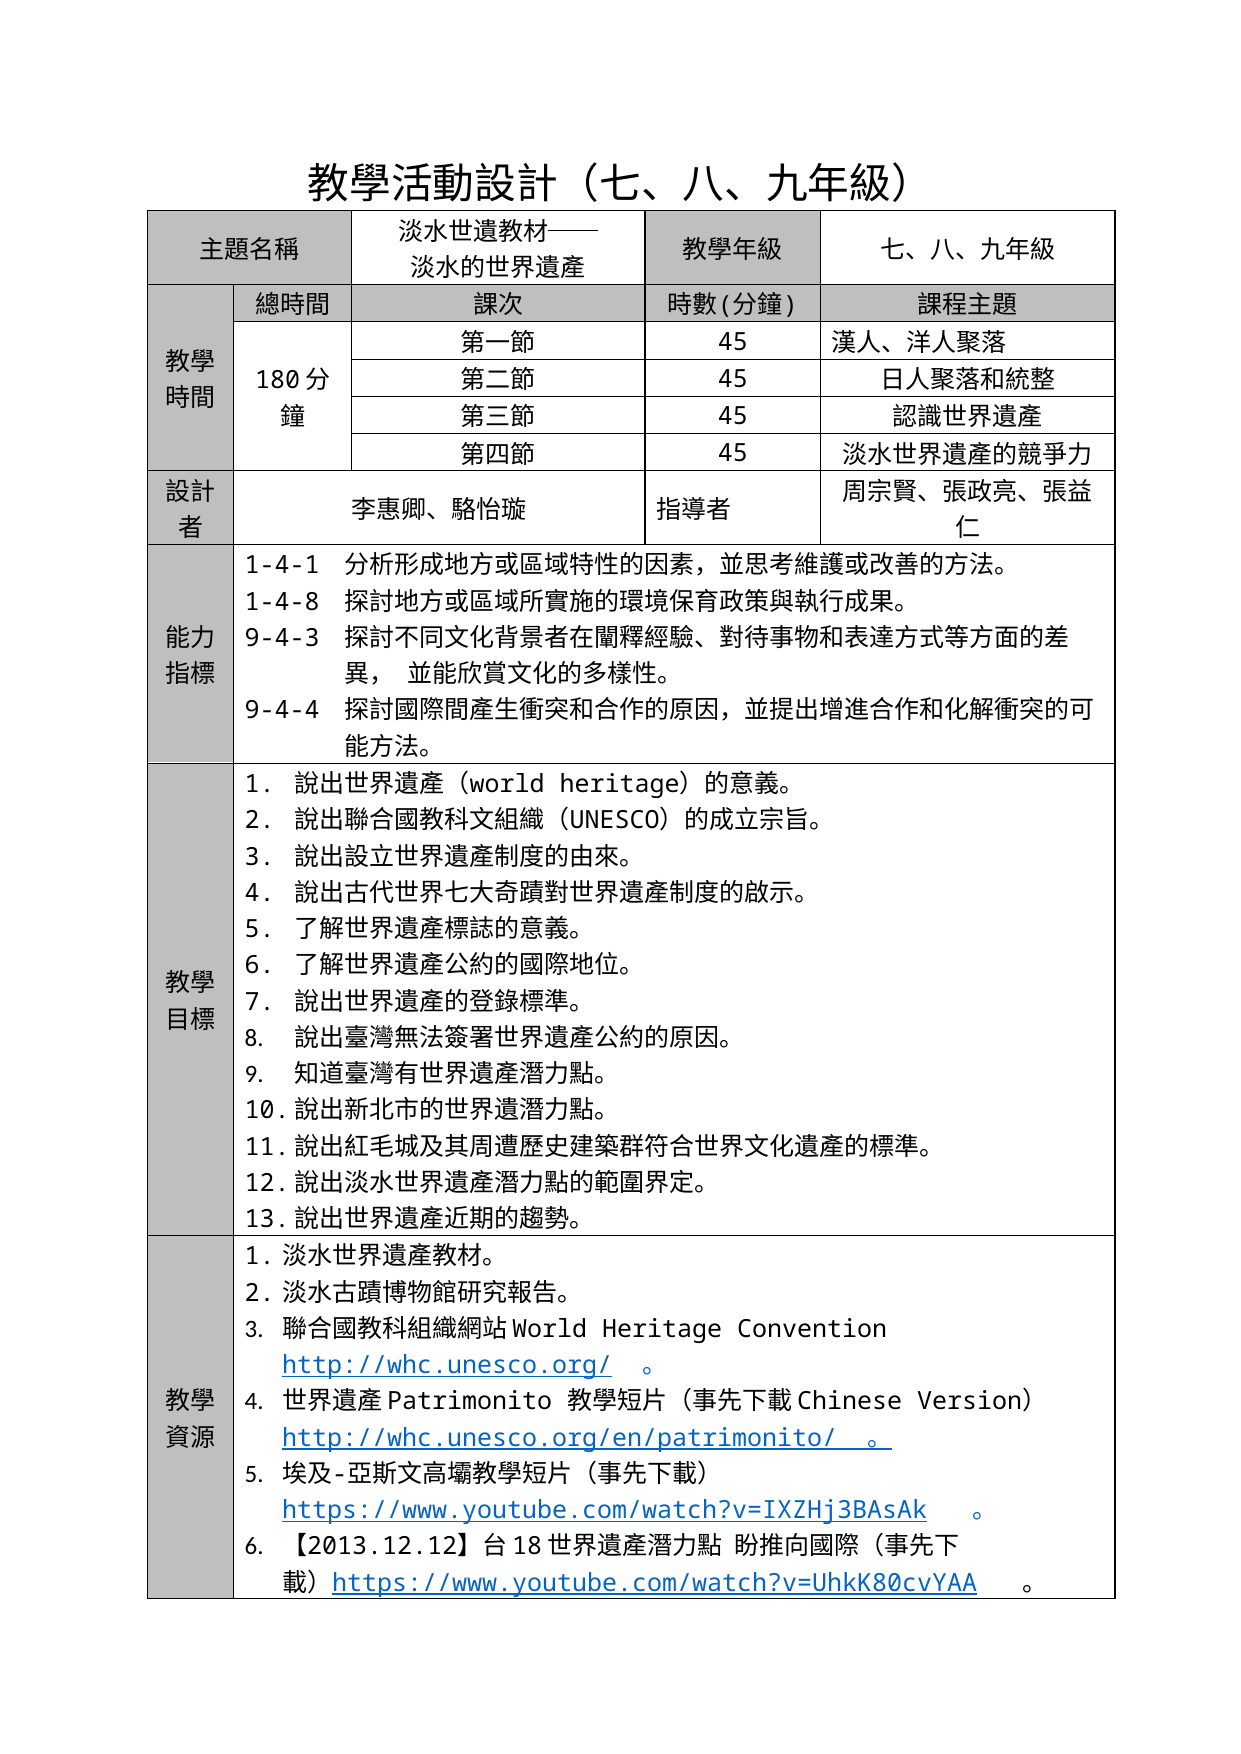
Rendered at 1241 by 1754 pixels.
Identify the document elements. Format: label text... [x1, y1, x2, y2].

table_cell 課次 [352, 285, 644, 321]
table_cell 教學目標 [148, 764, 233, 1235]
table_cell 教學時間 [148, 285, 233, 470]
table_cell 日人聚落和統整 [821, 360, 1114, 396]
table_cell 45 [646, 434, 820, 470]
table_cell 第一節 [352, 322, 644, 358]
table_cell 李惠卿、駱怡璇 [234, 471, 644, 544]
table_cell 淡水世界遺產的競爭力 [821, 434, 1114, 470]
table_cell 認識世界遺產 [821, 397, 1114, 433]
table_cell 總時間 [234, 285, 351, 321]
table_cell 時數(分鐘) [646, 285, 820, 321]
table_cell 周宗賢、張政亮、張益仁 [821, 471, 1114, 544]
table_header 教學年級 [646, 211, 820, 284]
table_cell 說出世界遺產（world heritage）的意義。 說出聯合國教科文組織（UNESCO）的成立宗旨。 說出設立世界遺產制度的由來。 說出古代世界七大奇蹟對世界遺產制度的啟示。 了解世界遺產標誌的意義。 了解世界遺產公約的國際地位。 說出世界遺產的登錄標準。 說出臺灣無法簽署世界遺產公約的原因。 知道臺灣有世界遺產潛力點。 說出新北市的世界遺潛力點。 說出紅毛城及其周遭歷史建築群符合世界文化遺產的標準。 說出淡水世界遺產潛力點的範圍界定。 說出世界遺產近期的趨勢。 [234, 764, 1114, 1235]
table_cell 45 [646, 360, 820, 396]
table_cell 指導者 [646, 471, 820, 544]
table_cell 課程主題 [821, 285, 1114, 321]
table_header 七、八、九年級 [821, 211, 1114, 284]
table_cell 45 [646, 322, 820, 358]
table_cell 能力指標 [148, 545, 233, 762]
table_cell 第四節 [352, 434, 644, 470]
table_cell 設計者 [148, 471, 233, 544]
table_cell 教學資源 [148, 1236, 233, 1598]
table_cell 第三節 [352, 397, 644, 433]
table_cell 180分鐘 [234, 322, 351, 470]
text 教學活動設計（七、八、九年級） [148, 150, 1092, 210]
table_cell 1-4-1 分析形成地方或區域特性的因素，並思考維護或改善的方法。 1-4-8 探討地方或區域所實施的環境保育政策與執行成果。 9-4-3 探討不同文化背景者在闡釋經驗、對待事物和表達方式等方面的差異， 並能欣賞文化的多樣性。 9-4-4 探討國際間產生衝突和合作的原因，並提出增進合作和化解衝突的可能方法。 [234, 545, 1114, 762]
table_cell 淡水世界遺產教材。 淡水古蹟博物館研究報告。 聯合國教科組織網站World Heritage Convention http://whc.unesco.org/ 。 世界遺產Patrimonito 教學短片（事先下載Chinese Version） http://whc.unesco.org/en/patrimonito/ 。 埃及-亞斯文高壩教學短片（事先下載） https://www.youtube.com/watch?v=IXZHj3BAsAk 。 【2013.12.12】台18世界遺產潛力點 盼推向國際（事先下載）https://www.youtube.com/watch?v=UhkK80cvYAA 。 [234, 1236, 1114, 1598]
table_cell 第二節 [352, 360, 644, 396]
table_header 淡水世遺教材── 淡水的世界遺產 [352, 211, 644, 284]
table_header 主題名稱 [148, 211, 351, 284]
table_cell 漢人、洋人聚落 [821, 322, 1114, 358]
table_cell 45 [646, 397, 820, 433]
